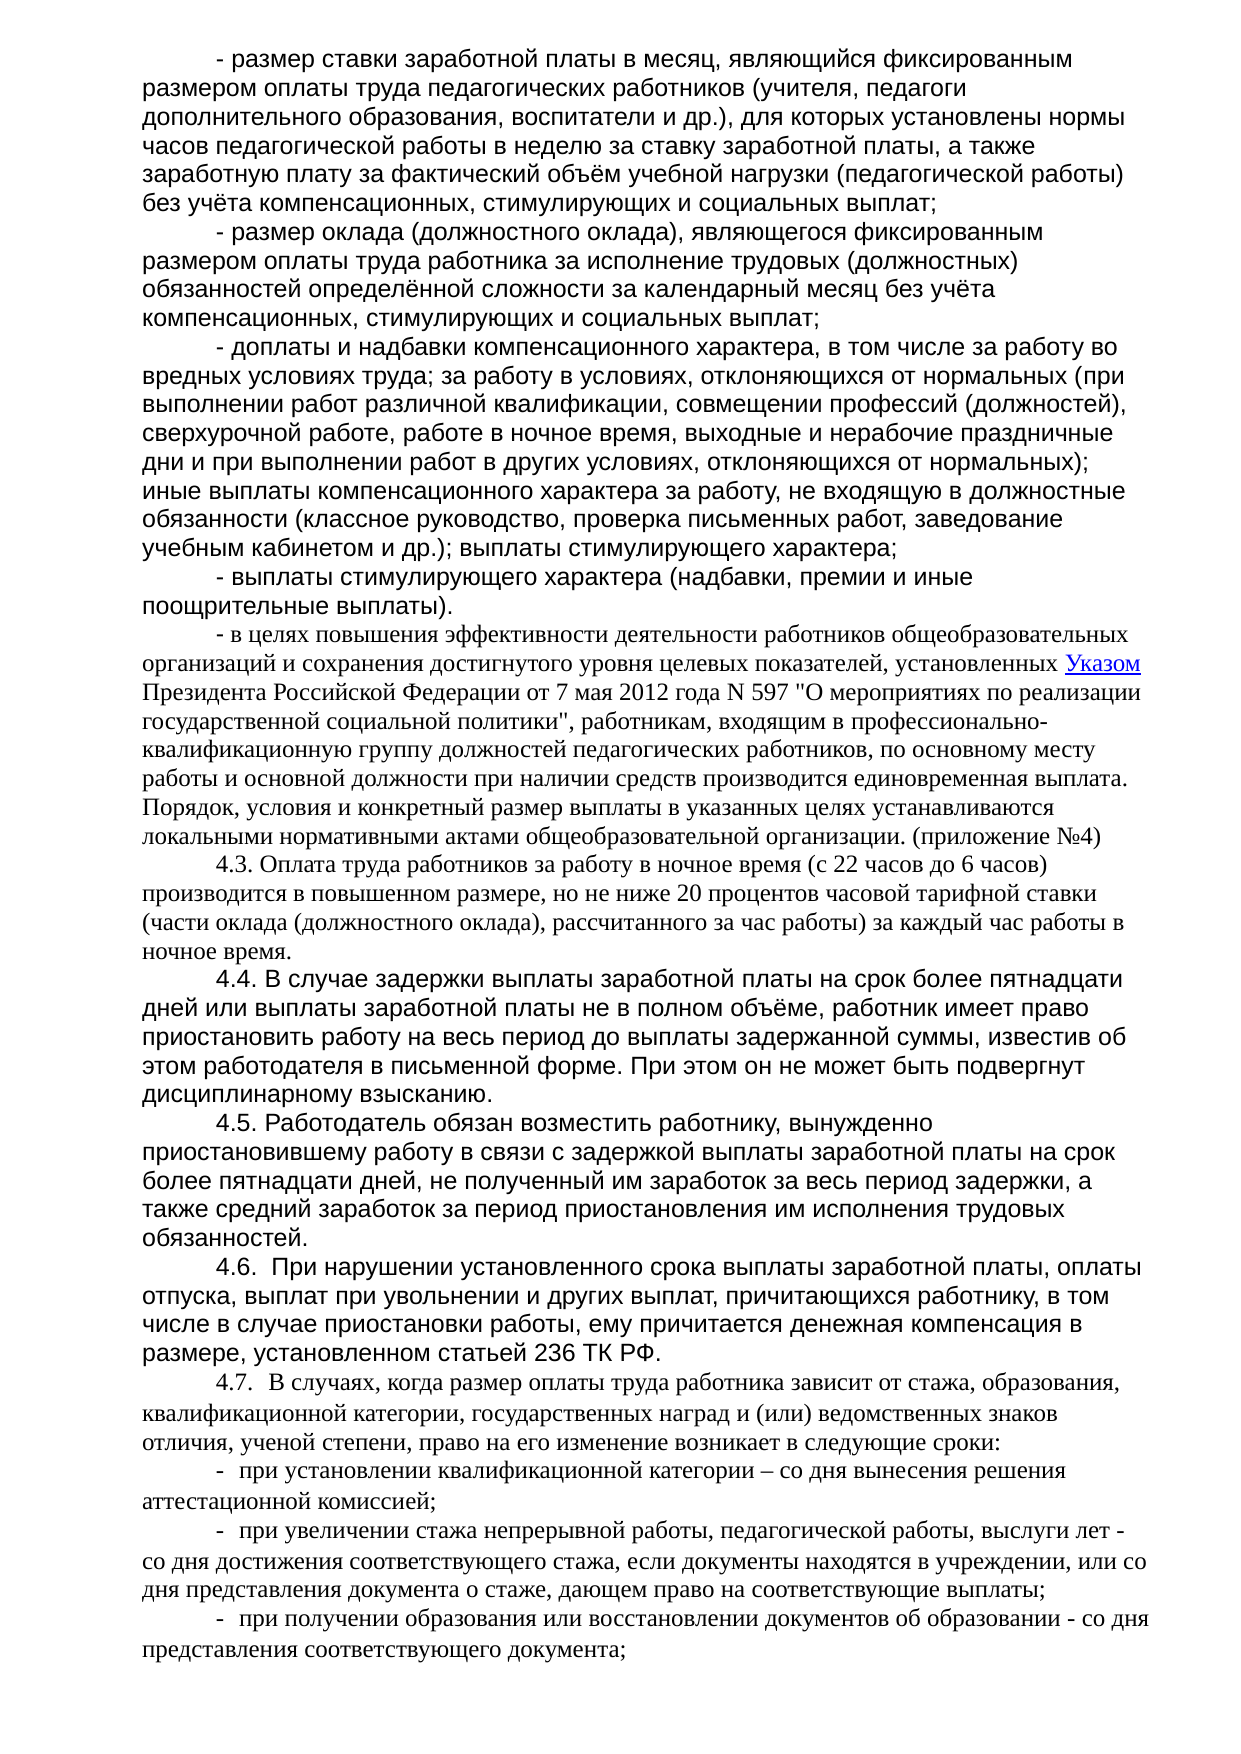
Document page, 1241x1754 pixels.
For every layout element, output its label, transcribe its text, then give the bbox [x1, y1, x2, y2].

text - размер оклада (должностного оклада), являющегося фиксированным размером оплаты труда работника за исполнение трудовых (должностных) обязанностей определённой сложности за календарный месяц без учёта компенсационных, стимулирующих и социальных выплат; [142, 217, 1152, 332]
text - доплаты и надбавки компенсационного характера, в том числе за работу во вредных условиях труда; за работу в условиях, отклоняющихся от нормальных (при выполнении работ различной квалификации, совмещении профессий (должностей), сверхурочной работе, работе в ночное время, выходные и нерабочие праздничные дни и при выполнении работ в других условиях, отклоняющихся от нормальных); иные выплаты компенсационного характера за работу, не входящую в должностные обязанности (классное руководство, проверка письменных работ, заведование учебным кабинетом и др.); выплаты стимулирующего характера; [142, 332, 1152, 562]
text 4.3. Оплата труда работников за работу в ночное время (с 22 часов до 6 часов) производится в повышенном размере, но не ниже 20 процентов часовой тарифной ставки (части оклада (должностного оклада), рассчитанного за час работы) за каждый час работы в ночное время. [142, 849, 1152, 964]
text - размер ставки заработной платы в месяц, являющийся фиксированным размером оплаты труда педагогических работников (учителя, педагоги дополнительного образования, воспитатели и др.), для которых установлены нормы часов педагогической работы в неделю за ставку заработной платы, а также заработную плату за фактический объём учебной нагрузки (педагогической работы) без учёта компенсационных, стимулирующих и социальных выплат; [142, 44, 1152, 217]
text 4.7. В случаях, когда размер оплаты труда работника зависит от стажа, образования, квалификационной категории, государственных наград и (или) ведомственных знаков отличия, ученой степени, право на его изменение возникает в следующие сроки: [142, 1367, 1152, 1455]
text 4.6. При нарушении установленного срока выплаты заработной платы, оплаты отпуска, выплат при увольнении и других выплат, причитающихся работнику, в том числе в случае приостановки работы, ему причитается денежная компенсация в размере, установленном статьей 236 ТК РФ. [142, 1252, 1152, 1367]
text - при увеличении стажа непрерывной работы, педагогической работы, выслуги лет - со дня достижения соответствующего стажа, если документы находятся в учреждении, или со дня представления документа о стаже, дающем право на соответствующие выплаты; [142, 1515, 1152, 1603]
text - при установлении квалификационной категории – со дня вынесения решения аттестационной комиссией; [142, 1455, 1152, 1515]
list 4.4. В случае задержки выплаты заработной платы на срок более пятнадцати дней или выплаты заработной платы не в полном объёме, работник имеет право приостановить работу на весь период до выплаты задержанной суммы, известив об этом работодателя в письменной форме. При этом он не может быть подвергнут дисциплинарному взысканию. [142, 964, 1152, 1108]
list 4.5. Работодатель обязан возместить работнику, вынужденно приостановившему работу в связи с задержкой выплаты заработной платы на срок более пятнадцати дней, не полученный им заработок за весь период задержки, а также средний заработок за период приостановления им исполнения трудовых обязанностей. [142, 1108, 1152, 1252]
text - выплаты стимулирующего характера (надбавки, премии и иные поощрительные выплаты). [142, 562, 1152, 619]
text - в целях повышения эффективности деятельности работников общеобразовательных организаций и сохранения достигнутого уровня целевых показателей, установленных Указом Президента Российской Федерации от 7 мая 2012 года N 597 "О мероприятиях по реализации государственной социальной политики", работникам, входящим в профессионально-квалификационную группу должностей педагогических работников, по основному месту работы и основной должности при наличии средств производится единовременная выплата. Порядок, условия и конкретный размер выплаты в указанных целях устанавливаются локальными нормативными актами общеобразовательной организации. (приложение №4) [142, 619, 1152, 849]
text - при получении образования или восстановлении документов об образовании - со дня представления соответствующего документа; [142, 1603, 1152, 1663]
